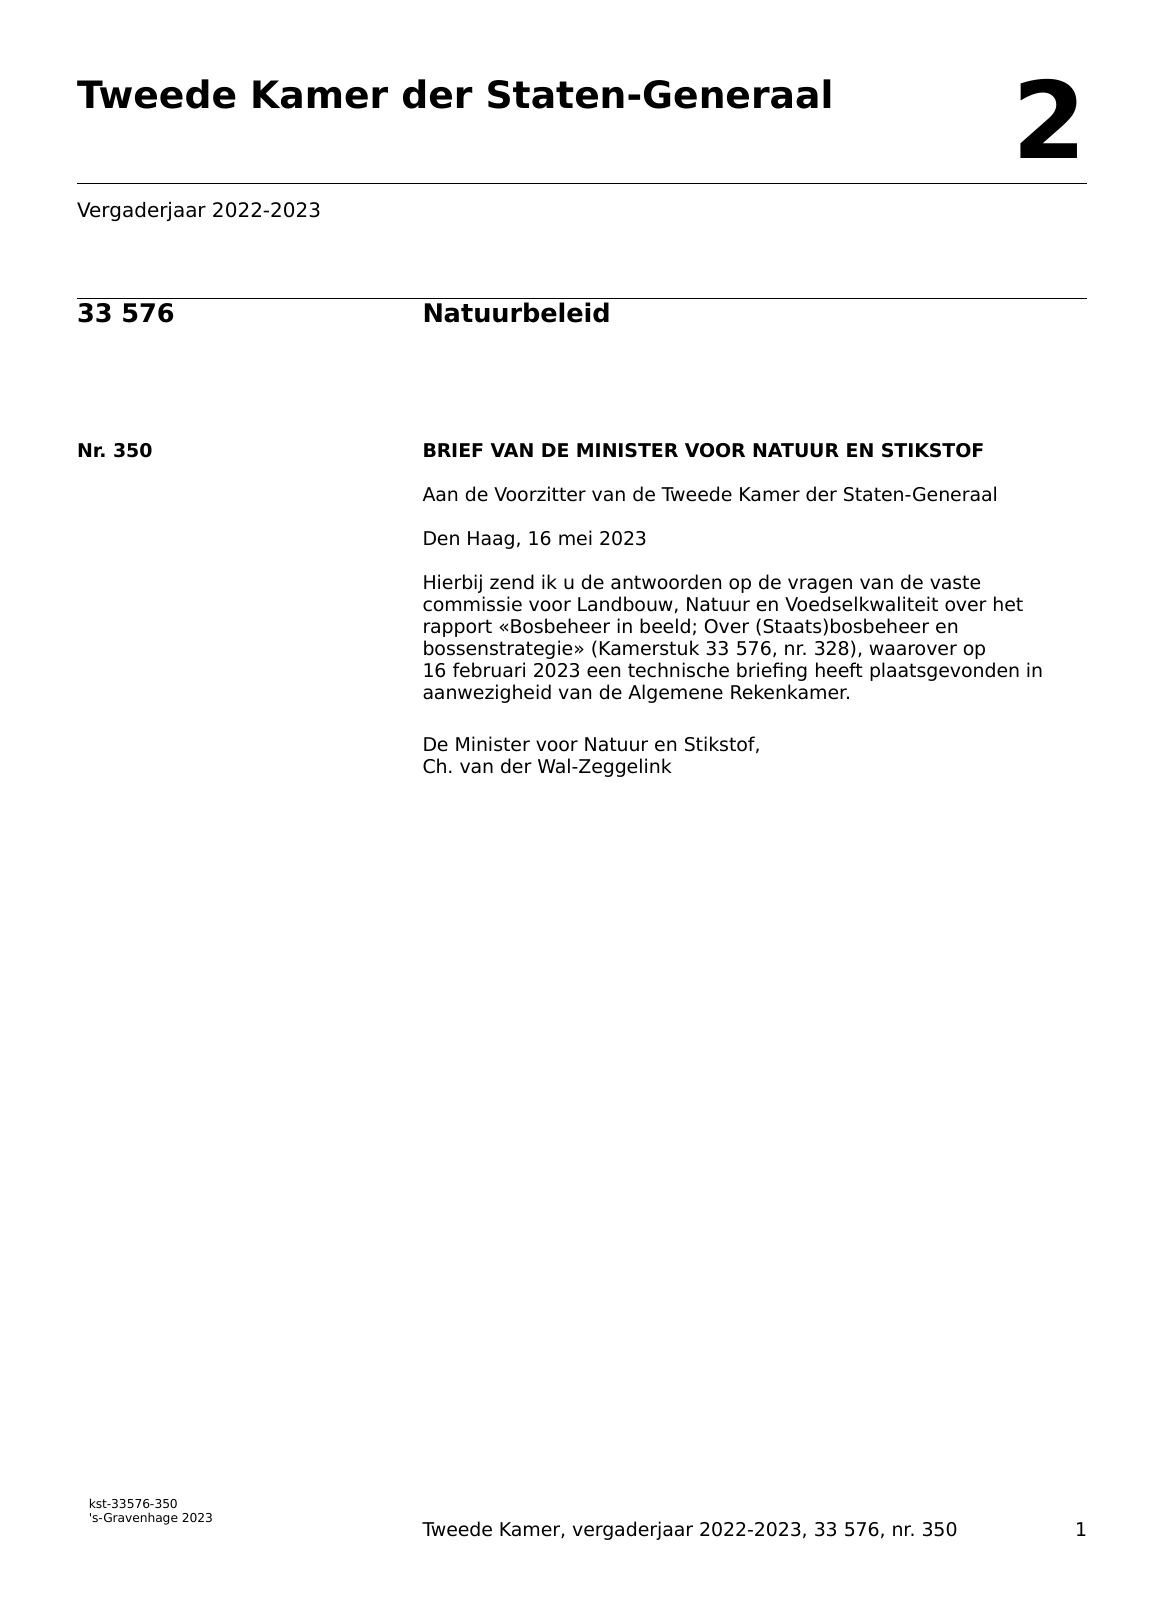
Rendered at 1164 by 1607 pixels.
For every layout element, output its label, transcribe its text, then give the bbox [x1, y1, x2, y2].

text Den Haag, 16 mei 2023 [422, 528, 1087, 550]
text kst-33576-350 [88, 1497, 323, 1511]
table_header 2 [886, 59, 1087, 183]
table_cell Vergaderjaar 2022-2023 [77, 184, 1087, 298]
text De Minister voor Natuur en Stikstof, Ch. van der Wal-Zeggelink [422, 734, 1087, 778]
text Aan de Voorzitter van de Tweede Kamer der Staten-Generaal [422, 484, 1087, 506]
text 's-Gravenhage 2023 [88, 1511, 323, 1525]
table_header Tweede Kamer der Staten-Generaal [77, 59, 886, 183]
subtitle Nr. 350 BRIEF VAN DE MINISTER VOOR NATUUR EN STIKSTOF [77, 440, 1087, 462]
text Hierbij zend ik u de antwoorden op de vragen van de vaste commissie voor Landbouw, Natuur en Voedselkwaliteit over het rapport «Bosbeheer in beeld; Over (Staats)bosbeheer en bossenstrategie» (Kamerstuk 33 576, nr. 328), waarover op 16 februari 2023 een technische briefing heeft plaatsgevonden in aanwezigheid van de Algemene Rekenkamer. [422, 572, 1087, 704]
subtitle 33 576 Natuurbeleid [77, 299, 1087, 329]
